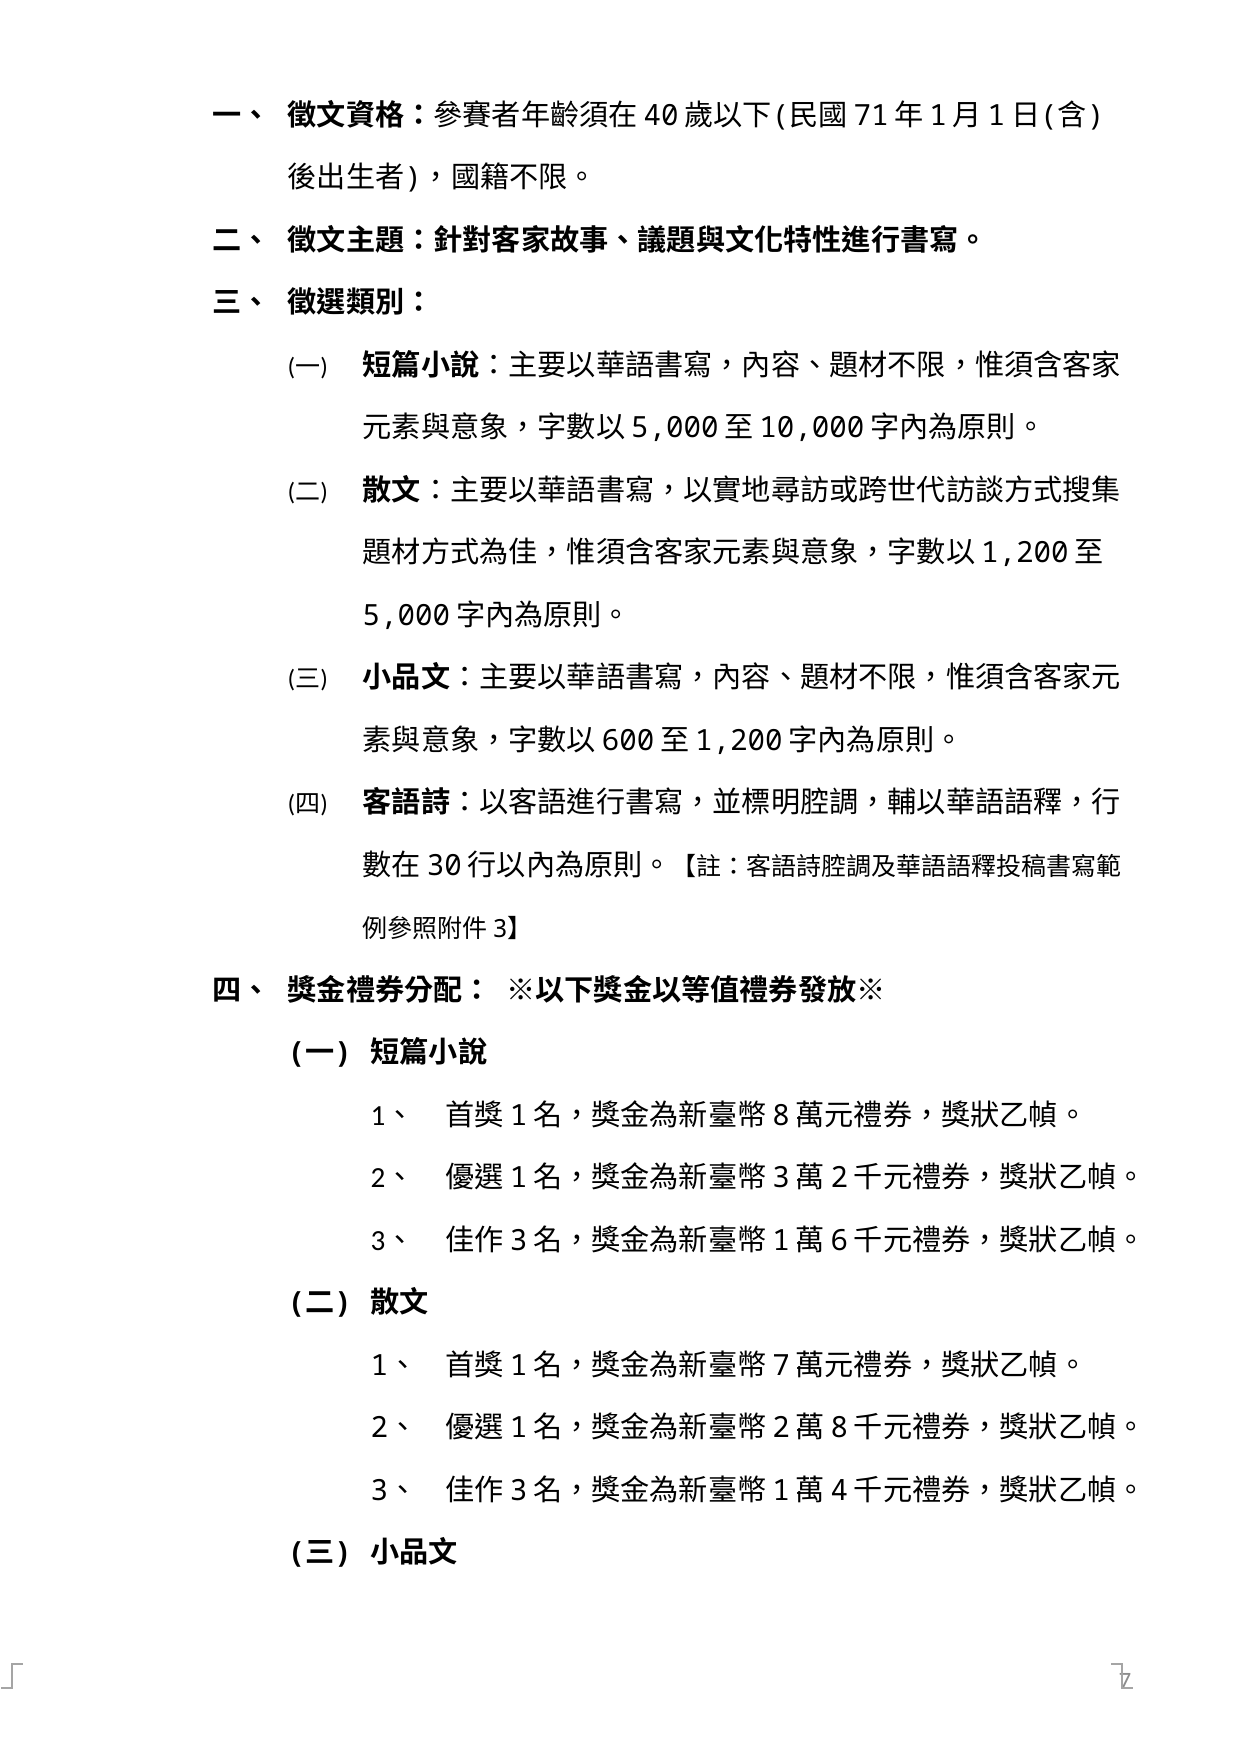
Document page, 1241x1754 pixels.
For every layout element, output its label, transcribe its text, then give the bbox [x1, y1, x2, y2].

list 首獎1名，獎金為新臺幣7萬元禮券，獎狀乙幀。 [370, 1325, 1128, 1387]
list 首獎1名，獎金為新臺幣8萬元禮券，獎狀乙幀。 [370, 1075, 1128, 1137]
list 佳作3名，獎金為新臺幣1萬4千元禮券，獎狀乙幀。 [370, 1450, 1128, 1512]
list 獎金禮券分配： ※以下獎金以等值禮券發放※ [212, 950, 1128, 1012]
list 優選1名，獎金為新臺幣3萬2千元禮券，獎狀乙幀。 [370, 1137, 1128, 1200]
list 佳作3名，獎金為新臺幣1萬6千元禮券，獎狀乙幀。 [370, 1200, 1128, 1262]
list 徵選類別： [212, 262, 1128, 325]
list 小品文：主要以華語書寫，內容、題材不限，惟須含客家元素與意象，字數以600至1,200字內為原則。 [287, 637, 1128, 762]
list 散文：主要以華語書寫，以實地尋訪或跨世代訪談方式搜集題材方式為佳，惟須含客家元素與意象，字數以1,200至5,000字內為原則。 [287, 450, 1128, 637]
list 徵文主題：針對客家故事、議題與文化特性進行書寫。 [212, 200, 1128, 262]
list 散文 [287, 1262, 1128, 1325]
list 短篇小說：主要以華語書寫，內容、題材不限，惟須含客家元素與意象，字數以5,000至10,000字內為原則。 [287, 325, 1128, 450]
list 徵文資格：參賽者年齡須在40歲以下(民國71年1月1日(含)後出生者)，國籍不限。 [212, 75, 1128, 200]
list 優選1名，獎金為新臺幣2萬8千元禮券，獎狀乙幀。 [370, 1387, 1128, 1450]
list 小品文 [287, 1512, 1128, 1575]
list 短篇小說 [287, 1012, 1128, 1075]
list 客語詩：以客語進行書寫，並標明腔調，輔以華語語釋，行數在30行以內為原則。【註：客語詩腔調及華語語釋投稿書寫範例參照附件3】 [287, 762, 1128, 950]
